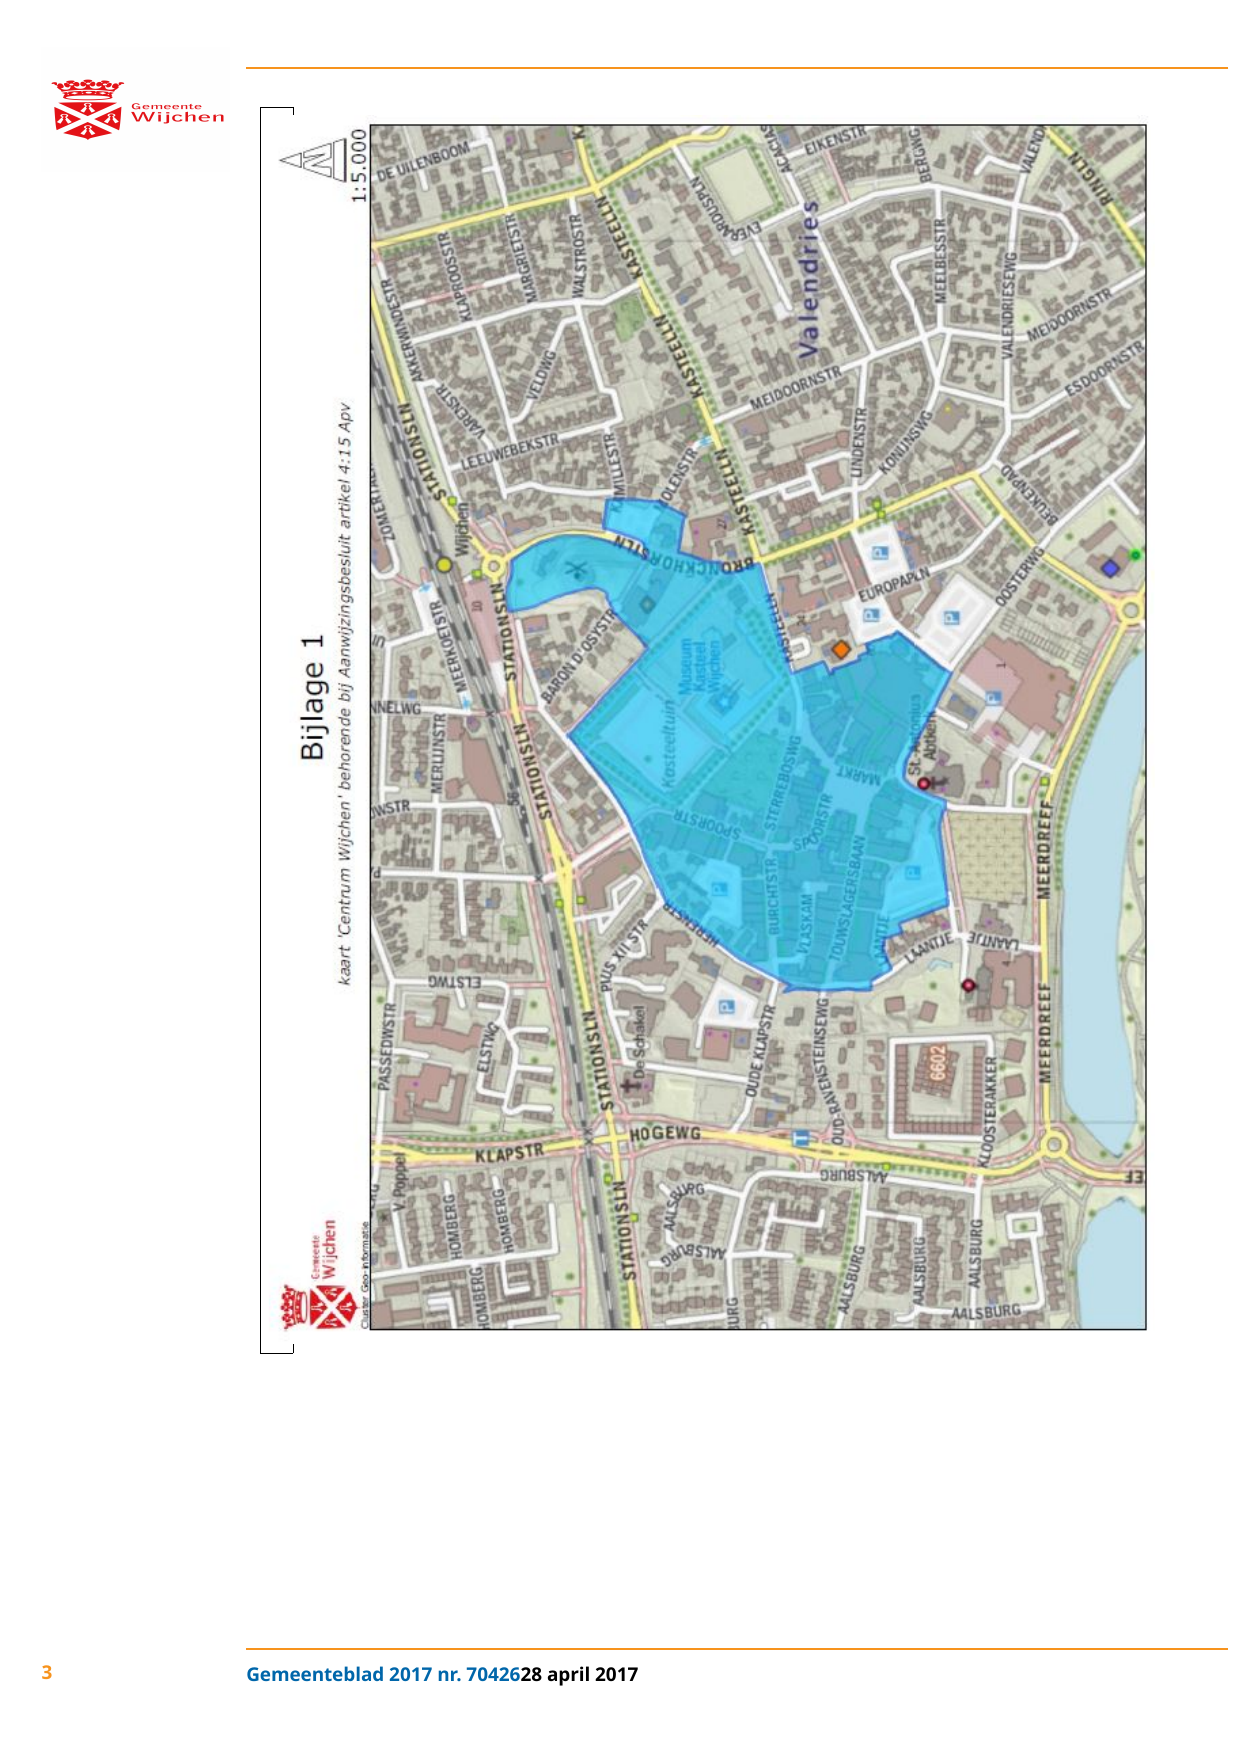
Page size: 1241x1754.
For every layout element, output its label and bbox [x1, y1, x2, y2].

picture [268, 115, 1155, 1344]
picture [41, 47, 231, 172]
